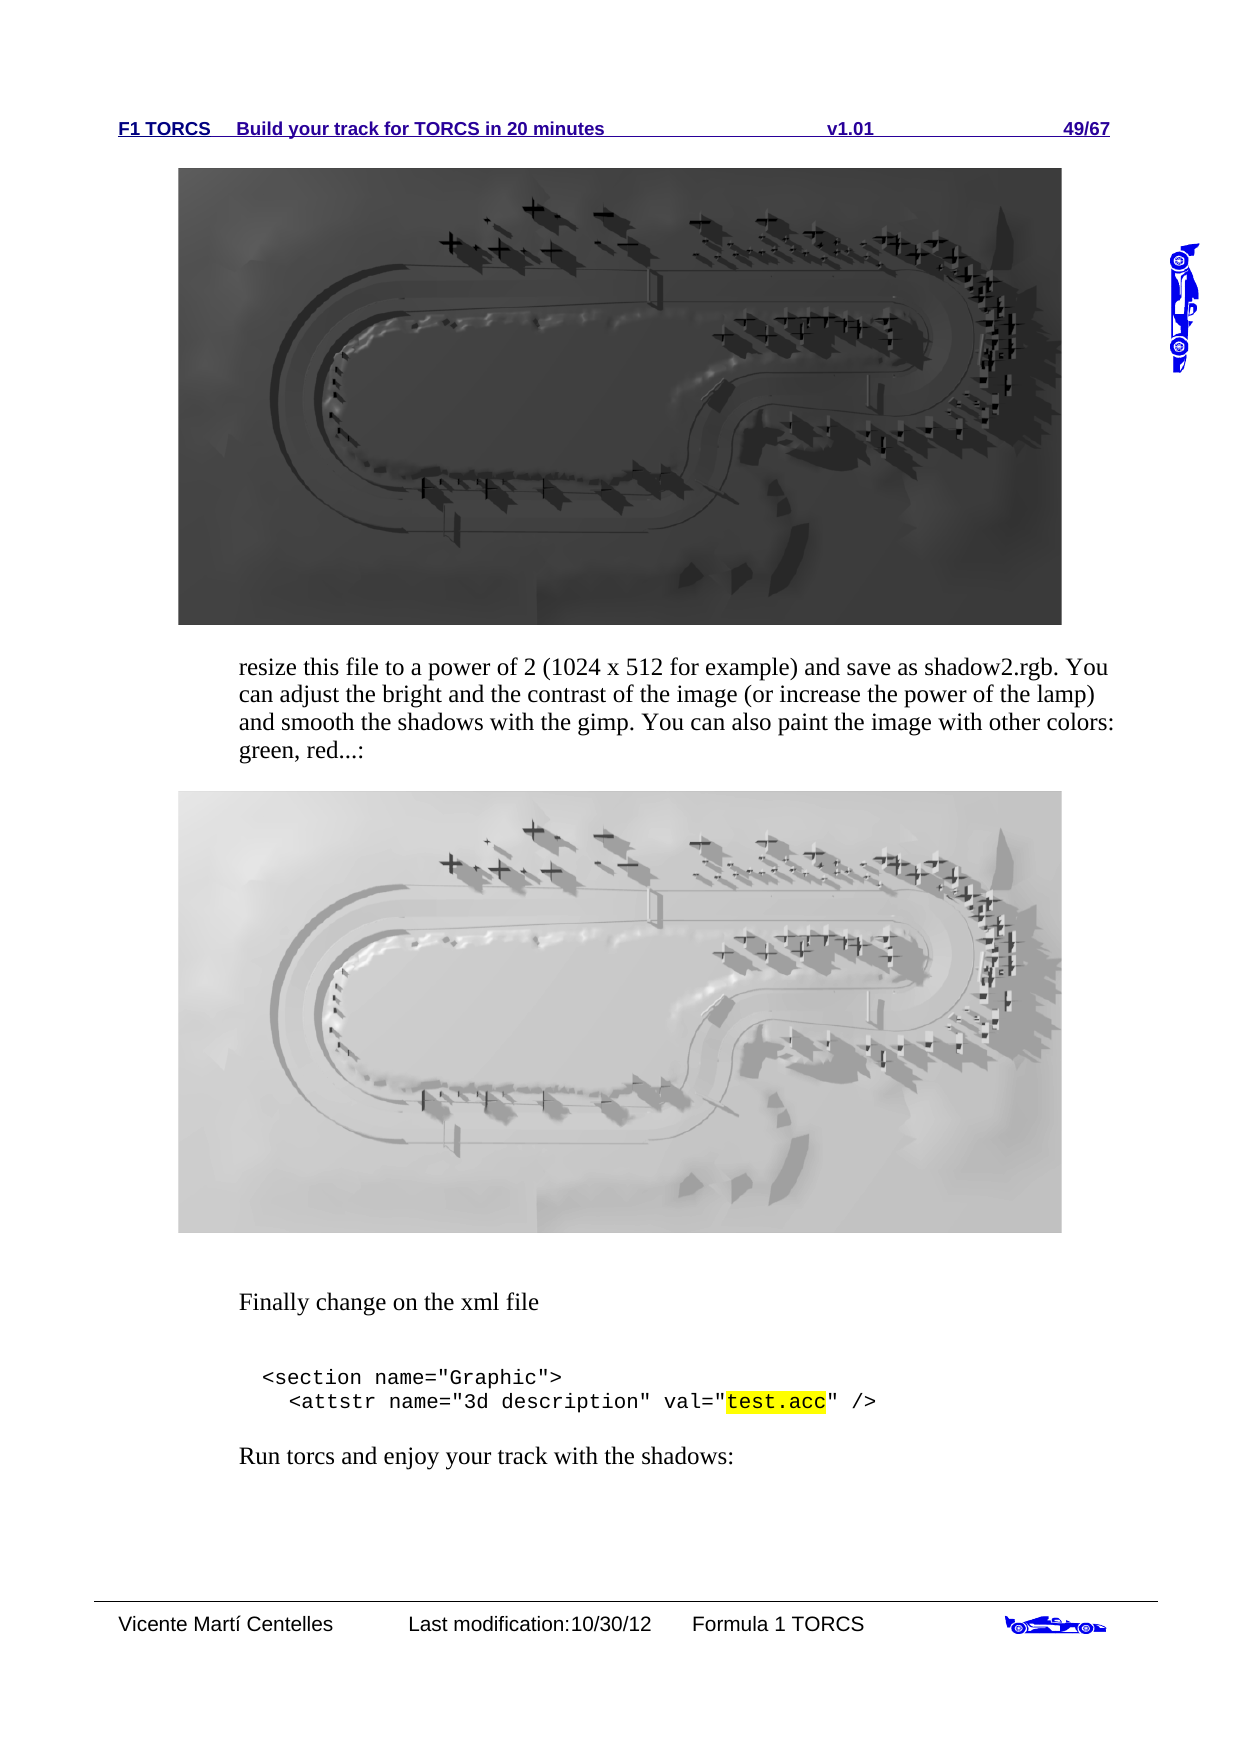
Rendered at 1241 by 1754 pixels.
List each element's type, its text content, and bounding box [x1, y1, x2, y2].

picture [1001, 1612, 1113, 1636]
text resize this file to a power of 2 (1024 x 512 for example) and save as shadow2.rgb. You can adjust the bright and the contrast of the image (or increase the power of the lamp) and smooth the shadows with the gimp. You can also paint the image with other colors: green, red...: [238, 653, 1122, 763]
text Run torcs and enjoy your track with the shadows: [238, 1442, 1122, 1470]
picture [1163, 236, 1202, 380]
text <section name="Graphic"> [237, 1367, 1122, 1391]
text Finally change on the xml file [238, 1288, 1122, 1316]
picture [178, 791, 1062, 1233]
text <attstr name="3d description" val="test.acc" /> [238, 1391, 1122, 1414]
picture [178, 168, 1062, 625]
